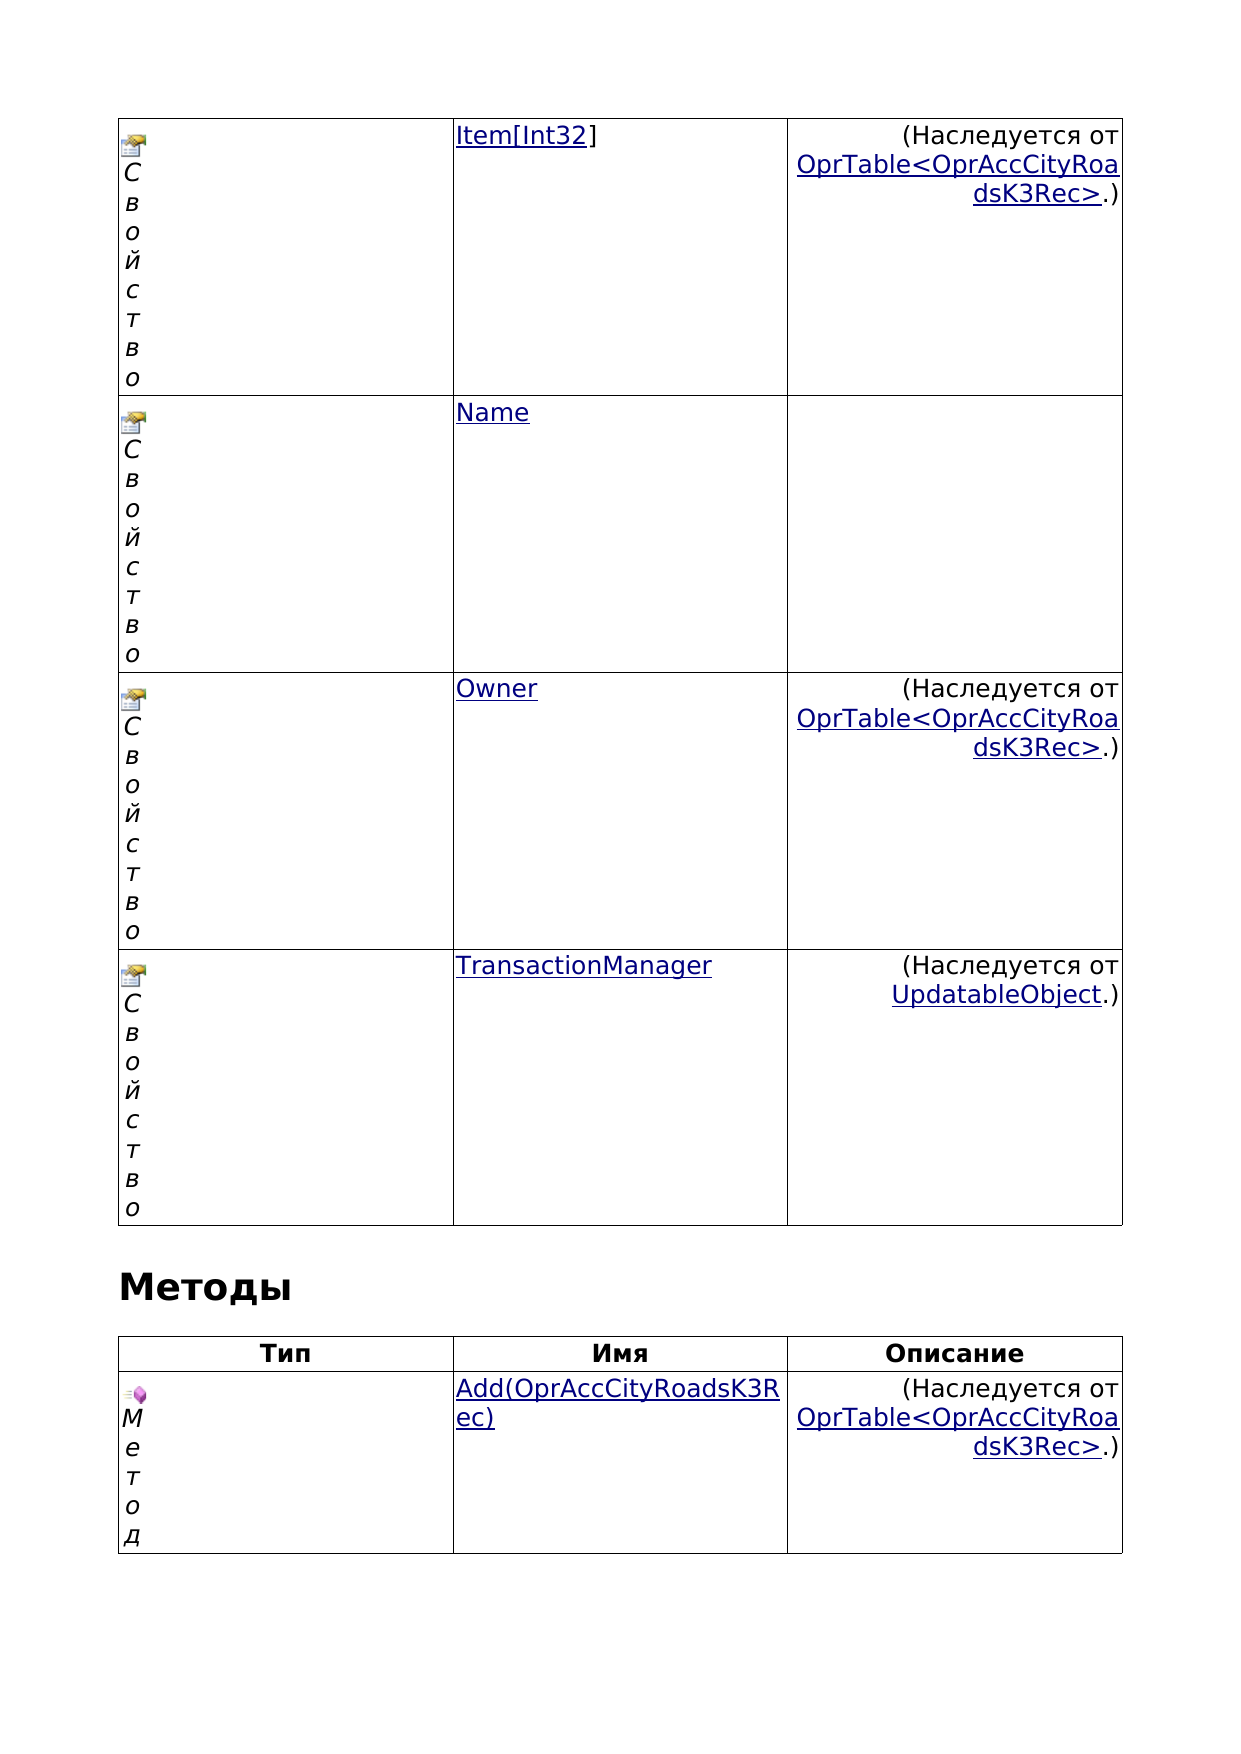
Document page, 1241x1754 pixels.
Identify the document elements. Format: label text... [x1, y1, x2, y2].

table_cell Owner [454, 673, 787, 948]
table_cell Item[Int32] [454, 119, 787, 395]
table_cell [119, 673, 453, 948]
picture [121, 133, 147, 159]
picture [121, 1386, 147, 1404]
picture [121, 410, 147, 436]
table_header Описание [788, 1337, 1122, 1371]
table_cell Name [454, 396, 787, 672]
table_cell [119, 396, 453, 672]
table_cell Add(OprAccCityRoadsK3Rec) [454, 1372, 787, 1553]
table_cell (Наследуется от OprTable<OprAccCityRoadsK3Rec>.) [788, 673, 1122, 948]
table_cell (Наследуется от UpdatableObject.) [788, 950, 1122, 1225]
table_cell [119, 1372, 453, 1553]
picture [121, 963, 147, 989]
table_cell (Наследуется от OprTable<OprAccCityRoadsK3Rec>.) [788, 119, 1122, 395]
table_cell (Наследуется от OprTable<OprAccCityRoadsK3Rec>.) [788, 1372, 1122, 1553]
table_cell [119, 119, 453, 395]
table_header Тип [119, 1337, 453, 1371]
table_cell [788, 396, 1122, 672]
table_cell [119, 950, 453, 1225]
picture [121, 687, 147, 713]
table_header Имя [454, 1337, 787, 1371]
table_cell TransactionManager [454, 950, 787, 1225]
subtitle Методы [118, 1265, 1122, 1309]
